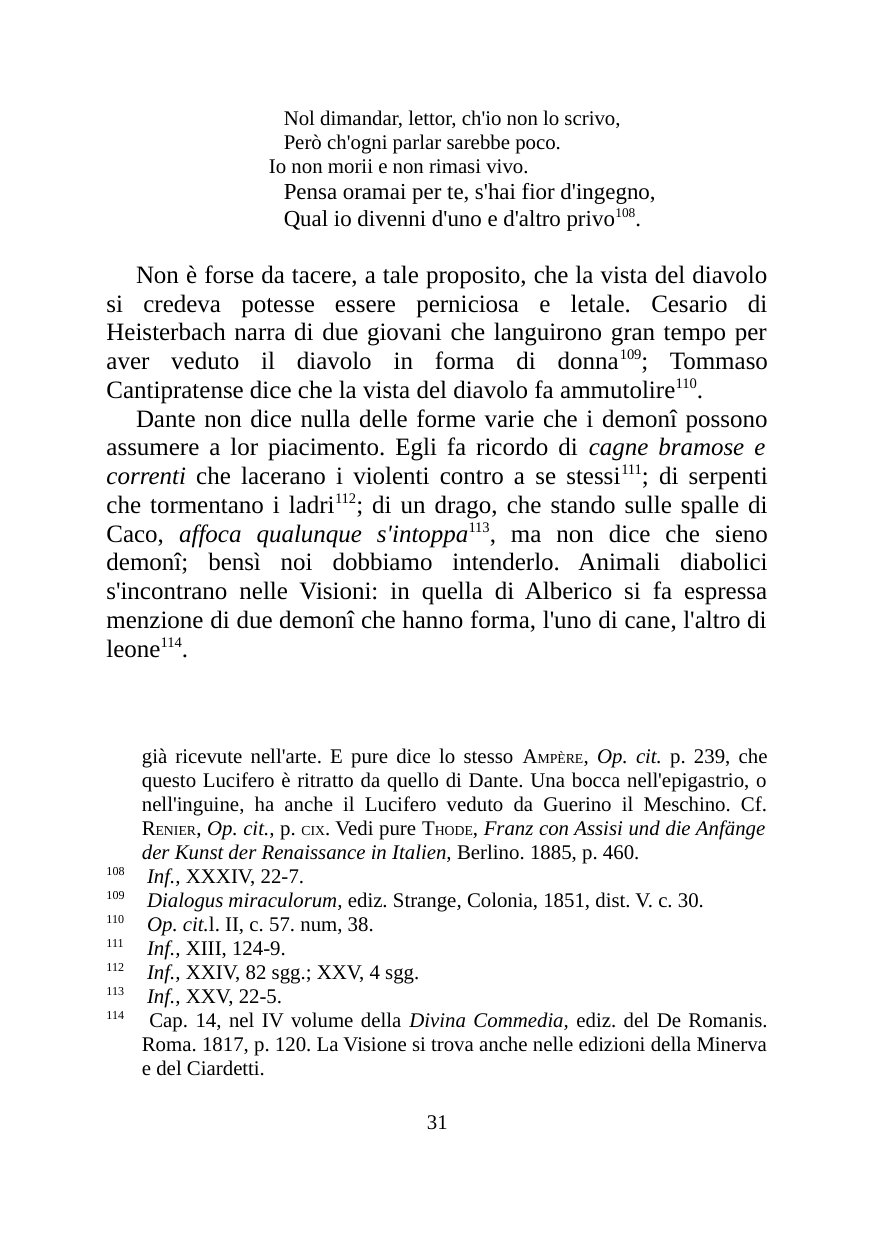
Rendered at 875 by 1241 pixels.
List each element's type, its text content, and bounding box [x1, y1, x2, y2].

text Dante non dice nulla delle forme varie che i demonî possono assumere a lor piacimento. Egli fa ricordo di cagne bramose e correnti che lacerano i violenti contro a se stessi; di serpenti che tormentano i ladri; di un drago, che stando sulle spalle di Caco, affoca qualunque s'intoppa, ma non dice che sieno demonî; bensì noi dobbiamo intenderlo. Animali diabolici s'incontrano nelle Visioni: in quella di Alberico si fa espressa menzione di due demonî che hanno forma, l'uno di cane, l'altro di leone. [106, 404, 768, 662]
text già ricevute nell'arte. E pure dice lo stesso Ampère, Op. cit. p. 239, che questo Lucifero è ritratto da quello di Dante. Una bocca nell'epigastrio, o nell'inguine, ha anche il Lucifero veduto da Guerino il Meschino. Cf. Renier, Op. cit., p. cix. Vedi pure Thode, Franz con Assisi und die Anfänge der Kunst der Renaissance in Italien, Berlino. 1885, p. 460. [106, 743, 768, 864]
text Nol dimandar, lettor, ch'io non lo scrivo, [254, 106, 768, 130]
text Però ch'ogni parlar sarebbe poco. [254, 130, 768, 154]
text Inf., XIII, 124-9. [106, 936, 768, 960]
text Io non morii e non rimasi vivo. [239, 154, 768, 178]
text Op. cit.l. II, c. 57. num, 38. [106, 912, 768, 936]
text Inf., XXXIV, 22-7. [106, 864, 768, 888]
text Inf., XXV, 22-5. [106, 984, 768, 1008]
text Cap. 14, nel IV volume della Divina Commedia, ediz. del De Romanis. Roma. 1817, p. 120. La Visione si trova anche nelle edizioni della Minerva e del Ciardetti. [106, 1008, 768, 1080]
text Pensa oramai per te, s'hai fior d'ingegno, [254, 178, 768, 205]
text Qual io divenni d'uno e d'altro privo. [254, 205, 768, 231]
text Dialogus miraculorum, ediz. Strange, Colonia, 1851, dist. V. c. 30. [106, 888, 768, 912]
text Inf., XXIV, 82 sgg.; XXV, 4 sgg. [106, 960, 768, 984]
text Non è forse da tacere, a tale proposito, che la vista del diavolo si credeva potesse essere perniciosa e letale. Cesario di Heisterbach narra di due giovani che languirono gran tempo per aver veduto il diavolo in forma di donna; Tommaso Cantipratense dice che la vista del diavolo fa ammutolire. [106, 260, 768, 404]
